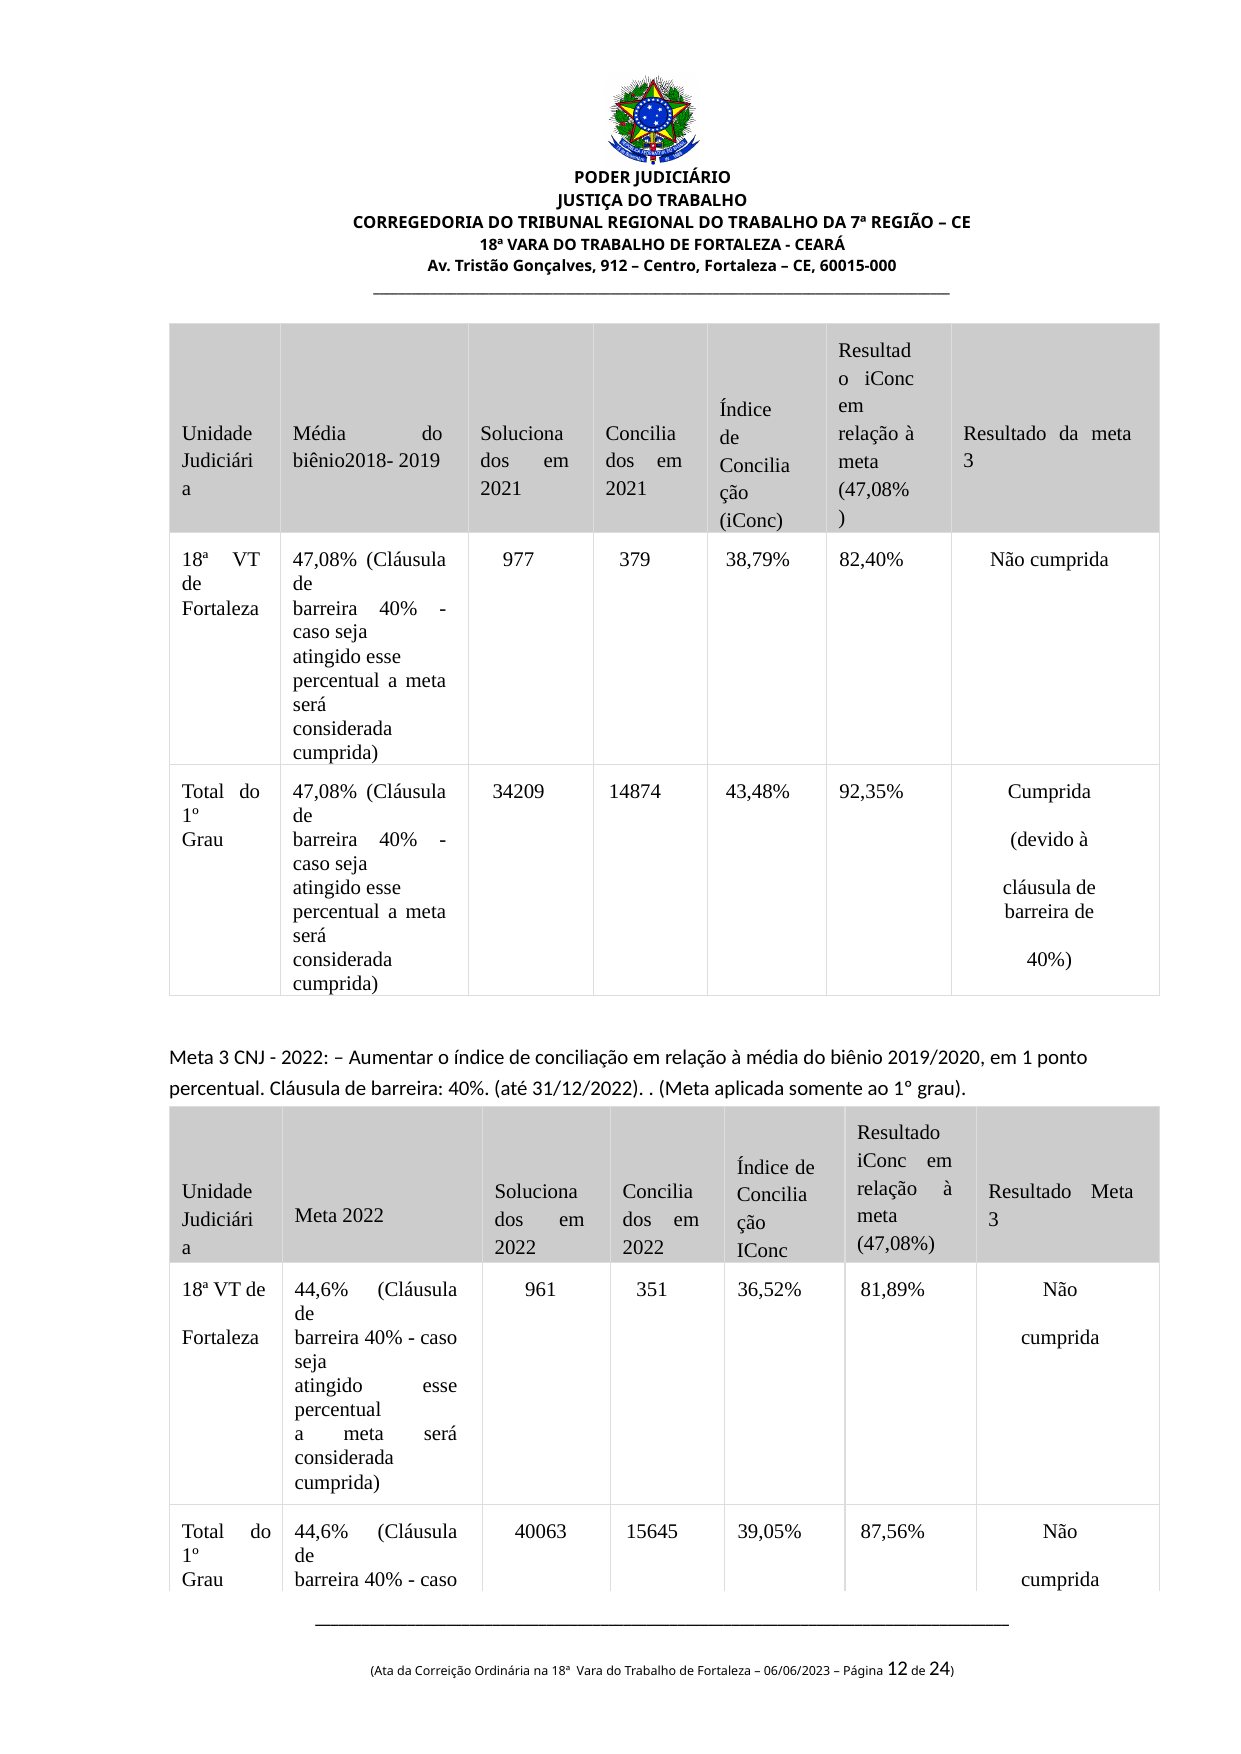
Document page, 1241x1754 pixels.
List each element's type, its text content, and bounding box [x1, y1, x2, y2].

table_cell Não cumprida [952, 533, 1159, 595]
table_header Média do biênio2018- 2019 [281, 324, 468, 532]
table_header Conciliados em 2021 [594, 324, 707, 532]
table_cell [594, 716, 707, 764]
table_cell Total do 1º [170, 765, 280, 827]
table_header Unidade Judiciária [170, 1107, 282, 1262]
table_cell [708, 875, 826, 899]
table_cell barreira 40% - caso seja [281, 827, 468, 875]
table_cell [827, 899, 951, 947]
table_cell [846, 1469, 976, 1504]
table_cell 44,6% (Cláusula de [283, 1505, 482, 1567]
table_cell 47,08% (Cláusula de [281, 533, 468, 595]
table_cell 40063 [483, 1505, 610, 1567]
table_cell 81,89% [846, 1263, 976, 1324]
table_cell 43,48% [708, 765, 826, 827]
table_cell [977, 1469, 1159, 1504]
table_header Conciliados em 2022 [611, 1107, 724, 1262]
table_cell barreira 40% - caso seja [283, 1325, 482, 1373]
table_cell 15645 [611, 1505, 724, 1567]
table_header Solucionados em 2022 [483, 1107, 610, 1262]
table_header Solucionados em 2021 [469, 324, 593, 532]
table_cell [594, 875, 707, 899]
table_cell [469, 947, 593, 995]
table_cell [170, 1469, 282, 1504]
table_cell [952, 644, 1159, 668]
table_cell [846, 1325, 976, 1373]
table_cell atingido esse [281, 644, 468, 668]
table_cell [725, 1421, 844, 1469]
picture [603, 73, 702, 166]
table_cell Grau [170, 827, 280, 875]
table_cell [952, 716, 1159, 764]
table_cell atingido esse percentual [283, 1373, 482, 1421]
table_cell 82,40% [827, 533, 951, 595]
table_cell cumprida [977, 1567, 1159, 1591]
table_cell 47,08% (Cláusula de [281, 765, 468, 827]
table_cell [725, 1325, 844, 1373]
table_cell Fortaleza [170, 595, 280, 643]
table_cell 92,35% [827, 765, 951, 827]
table_cell 18ª VT de [170, 1263, 282, 1324]
table_header Unidade Judiciária [170, 324, 280, 532]
table_cell barreira de [952, 899, 1159, 947]
table_cell [469, 827, 593, 875]
table_header Resultado Meta 3 [977, 1107, 1159, 1262]
table_cell 977 [469, 533, 593, 595]
table_cell (devido à [952, 827, 1159, 875]
table_cell [846, 1421, 976, 1469]
table_cell [594, 899, 707, 947]
table_cell 39,05% [725, 1505, 844, 1567]
table_cell [827, 716, 951, 764]
table_cell 36,52% [725, 1263, 844, 1324]
table_cell Cumprida [952, 765, 1159, 827]
table_cell considerada cumprida) [281, 947, 468, 995]
table_cell 44,6% (Cláusula de [283, 1263, 482, 1324]
table_cell [170, 875, 280, 899]
table_cell [469, 644, 593, 668]
table_cell 38,79% [708, 533, 826, 595]
table_cell [594, 644, 707, 668]
table_cell [469, 668, 593, 716]
table_cell [170, 1421, 282, 1469]
table_cell [170, 1373, 282, 1421]
table_cell percentual a meta será [281, 899, 468, 947]
table_cell 40%) [952, 947, 1159, 995]
table_cell Fortaleza [170, 1325, 282, 1373]
table_cell [170, 668, 280, 716]
table_cell cumprida) [283, 1469, 482, 1504]
table_cell [977, 1373, 1159, 1421]
table_cell [594, 595, 707, 643]
table_cell [483, 1325, 610, 1373]
table_cell [725, 1567, 844, 1591]
table_cell [827, 668, 951, 716]
table_cell [170, 644, 280, 668]
table_cell [846, 1567, 976, 1591]
table_cell [708, 899, 826, 947]
table_cell [708, 595, 826, 643]
table_cell atingido esse [281, 875, 468, 899]
table_cell a meta será considerada [283, 1421, 482, 1469]
table_header Meta 2022 [283, 1107, 482, 1262]
table_cell [469, 875, 593, 899]
table_cell [469, 595, 593, 643]
table_cell cumprida [977, 1325, 1159, 1373]
table_cell barreira 40% - caso [283, 1567, 482, 1591]
table_header Resultado iConc em relação à meta (47,08%) [827, 324, 951, 532]
table_cell 14874 [594, 765, 707, 827]
table_cell [170, 899, 280, 947]
table_cell [611, 1567, 724, 1591]
table_cell [483, 1469, 610, 1504]
table_cell [827, 875, 951, 899]
table_cell [611, 1469, 724, 1504]
table_cell 961 [483, 1263, 610, 1324]
table_cell considerada cumprida) [281, 716, 468, 764]
table_cell Não [977, 1263, 1159, 1324]
table_header Resultado da meta 3 [952, 324, 1159, 532]
table_cell 34209 [469, 765, 593, 827]
table_cell [611, 1373, 724, 1421]
table_cell [725, 1469, 844, 1504]
table_cell [483, 1567, 610, 1591]
table_cell 18ª VT de [170, 533, 280, 595]
table_header Índice de Conciliação (iConc) [708, 324, 826, 532]
table_cell [170, 716, 280, 764]
table_cell [469, 899, 593, 947]
table_cell Total do 1º [170, 1505, 282, 1567]
table_cell [952, 668, 1159, 716]
table_cell [708, 716, 826, 764]
table_cell [708, 827, 826, 875]
table_cell [827, 947, 951, 995]
table_cell [611, 1325, 724, 1373]
table_cell [846, 1373, 976, 1421]
table_cell [708, 947, 826, 995]
table_cell [170, 947, 280, 995]
table_header Resultado iConc em relação à meta (47,08%) [846, 1107, 976, 1262]
table_cell [469, 716, 593, 764]
table_cell [594, 947, 707, 995]
table_cell [708, 644, 826, 668]
table_cell [708, 668, 826, 716]
table_cell [952, 595, 1159, 643]
table_header Índice de Conciliação IConc [725, 1107, 844, 1262]
table_cell [594, 668, 707, 716]
table_cell [977, 1421, 1159, 1469]
table_cell barreira 40% - caso seja [281, 595, 468, 643]
table_cell 87,56% [846, 1505, 976, 1567]
table_cell [827, 644, 951, 668]
subtitle Meta 3 CNJ - 2022: – Aumentar o índice de conciliação em relação à média do biênio 2019/2020, em 1 ponto percentual. Cláusula de barreira: 40%. (até 31/12/2022). . (Meta aplicada somente ao 1º grau). [169, 1044, 1091, 1100]
table_cell [611, 1421, 724, 1469]
table_cell Grau [170, 1567, 282, 1591]
table_cell cláusula de [952, 875, 1159, 899]
table_cell [827, 595, 951, 643]
table_cell [725, 1373, 844, 1421]
table_cell [594, 827, 707, 875]
table_cell [827, 827, 951, 875]
table_cell 351 [611, 1263, 724, 1324]
table_cell Não [977, 1505, 1159, 1567]
table_cell [483, 1373, 610, 1421]
table_cell percentual a meta será [281, 668, 468, 716]
table_cell [483, 1421, 610, 1469]
table_cell 379 [594, 533, 707, 595]
